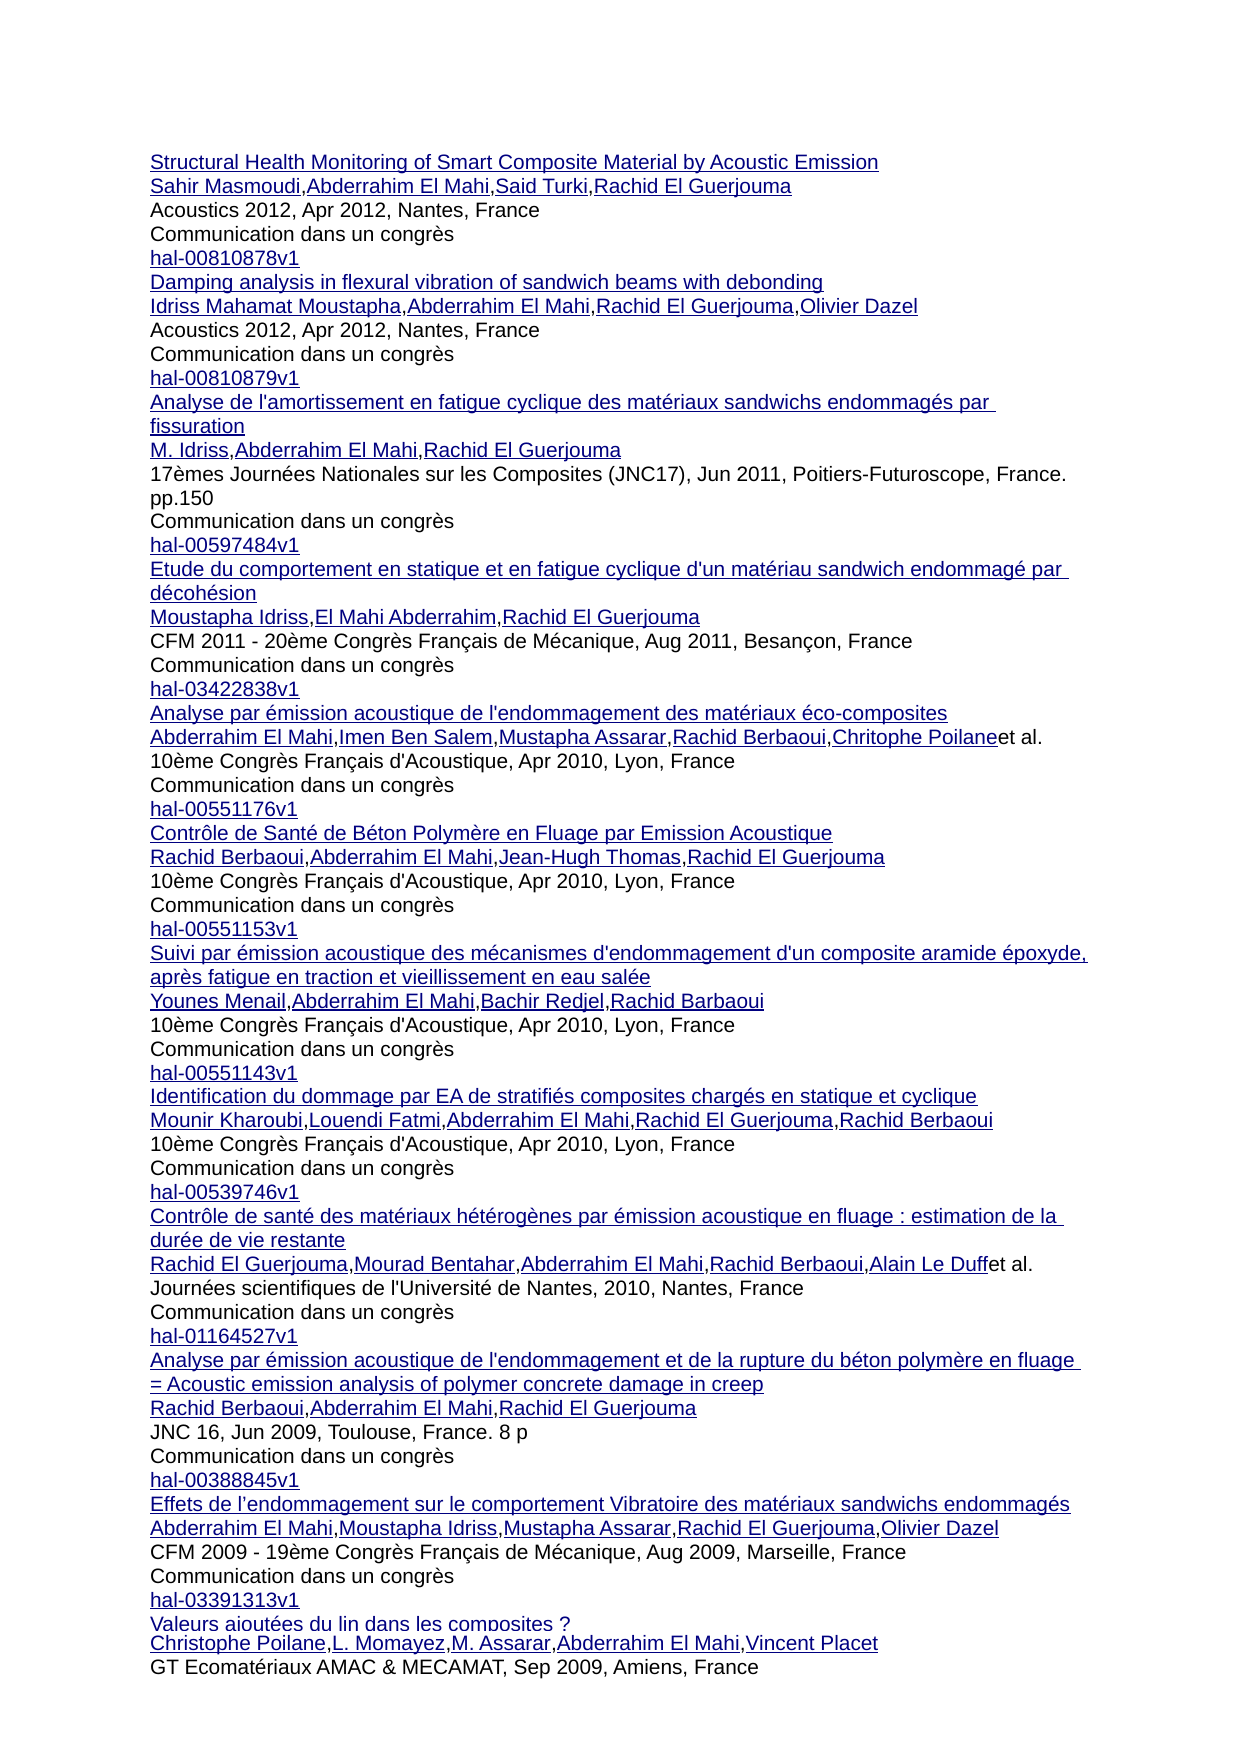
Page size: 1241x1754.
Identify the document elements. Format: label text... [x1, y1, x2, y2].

table_cell Structural Health Monitoring of Smart Composite Material by Acoustic Emission Sahir Masmoudi,Abderrahim El Mahi,Said Turki,Rachid El Guerjouma Acoustics 2012, Apr 2012, Nantes, France Communication dans un congrès hal-00810878v1 [150, 150, 1090, 270]
table_cell Identification du dommage par EA de stratifiés composites chargés en statique et cyclique Mounir Kharoubi,Louendi Fatmi,Abderrahim El Mahi,Rachid El Guerjouma,Rachid Berbaoui 10ème Congrès Français d'Acoustique, Apr 2010, Lyon, France Communication dans un congrès hal-00539746v1 [150, 1084, 1090, 1204]
table_cell Damping analysis in flexural vibration of sandwich beams with debonding Idriss Mahamat Moustapha,Abderrahim El Mahi,Rachid El Guerjouma,Olivier Dazel Acoustics 2012, Apr 2012, Nantes, France Communication dans un congrès hal-00810879v1 [150, 270, 1090, 389]
table_cell Analyse par émission acoustique de l'endommagement des matériaux éco-composites Abderrahim El Mahi,Imen Ben Salem,Mustapha Assarar,Rachid Berbaoui,Chritophe Poilaneet al. 10ème Congrès Français d'Acoustique, Apr 2010, Lyon, France Communication dans un congrès hal-00551176v1 [150, 701, 1090, 821]
table_cell Analyse par émission acoustique de l'endommagement et de la rupture du béton polymère en fluage = Acoustic emission analysis of polymer concrete damage in creep Rachid Berbaoui,Abderrahim El Mahi,Rachid El Guerjouma JNC 16, Jun 2009, Toulouse, France. 8 p Communication dans un congrès hal-00388845v1 [150, 1348, 1090, 1492]
table_cell Suivi par émission acoustique des mécanismes d'endommagement d'un composite aramide époxyde, après fatigue en traction et vieillissement en eau salée Younes Menail,Abderrahim El Mahi,Bachir Redjel,Rachid Barbaoui 10ème Congrès Français d'Acoustique, Apr 2010, Lyon, France Communication dans un congrès hal-00551143v1 [150, 941, 1090, 1084]
table_cell Valeurs ajoutées du lin dans les composites ? Christophe Poilane,L. Momayez,M. Assarar,Abderrahim El Mahi,Vincent Placet GT Ecomatériaux AMAC & MECAMAT, Sep 2009, Amiens, France [150, 1611, 1090, 1679]
table_cell Analyse de l'amortissement en fatigue cyclique des matériaux sandwichs endommagés par fissuration M. Idriss,Abderrahim El Mahi,Rachid El Guerjouma 17èmes Journées Nationales sur les Composites (JNC17), Jun 2011, Poitiers-Futuroscope, France. pp.150 Communication dans un congrès hal-00597484v1 [150, 390, 1090, 557]
table_cell Contrôle de santé des matériaux hétérogènes par émission acoustique en fluage : estimation de la durée de vie restante Rachid El Guerjouma,Mourad Bentahar,Abderrahim El Mahi,Rachid Berbaoui,Alain Le Duffet al. Journées scientifiques de l'Université de Nantes, 2010, Nantes, France Communication dans un congrès hal-01164527v1 [150, 1204, 1090, 1348]
table_cell Contrôle de Santé de Béton Polymère en Fluage par Emission Acoustique Rachid Berbaoui,Abderrahim El Mahi,Jean-Hugh Thomas,Rachid El Guerjouma 10ème Congrès Français d'Acoustique, Apr 2010, Lyon, France Communication dans un congrès hal-00551153v1 [150, 821, 1090, 941]
table_cell Etude du comportement en statique et en fatigue cyclique d'un matériau sandwich endommagé par décohésion Moustapha Idriss,El Mahi Abderrahim,Rachid El Guerjouma CFM 2011 - 20ème Congrès Français de Mécanique, Aug 2011, Besançon, France Communication dans un congrès hal-03422838v1 [150, 557, 1090, 701]
table_cell Effets de l’endommagement sur le comportement Vibratoire des matériaux sandwichs endommagés Abderrahim El Mahi,Moustapha Idriss,Mustapha Assarar,Rachid El Guerjouma,Olivier Dazel CFM 2009 - 19ème Congrès Français de Mécanique, Aug 2009, Marseille, France Communication dans un congrès hal-03391313v1 [150, 1492, 1090, 1611]
